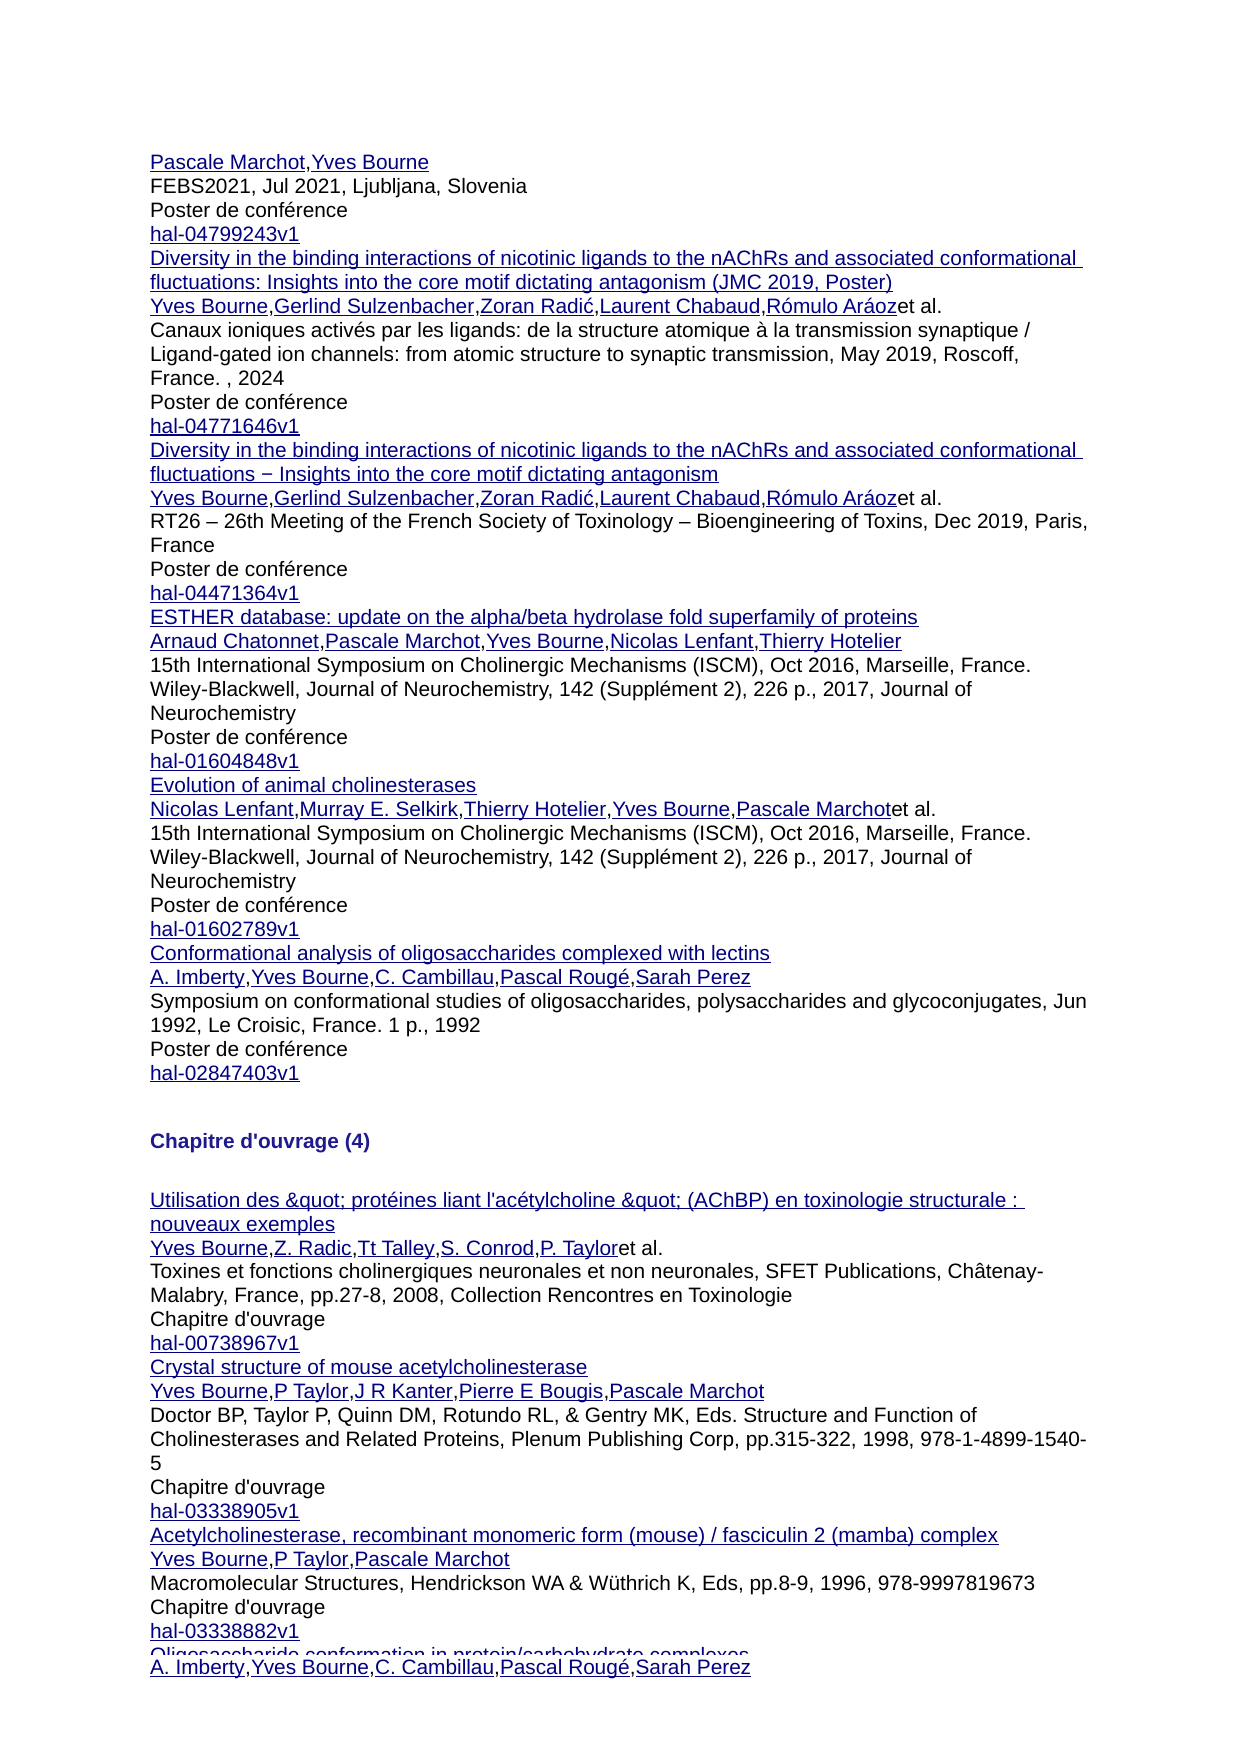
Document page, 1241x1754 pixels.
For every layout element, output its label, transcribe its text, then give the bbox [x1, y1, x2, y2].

table_cell Crystal structure of mouse acetylcholinesterase Yves Bourne,P Taylor,J R Kanter,Pierre E Bougis,Pascale Marchot Doctor BP, Taylor P, Quinn DM, Rotundo RL, & Gentry MK, Eds. Structure and Function of Cholinesterases and Related Proteins, Plenum Publishing Corp, pp.315-322, 1998, 978-1-4899-1540-5 Chapitre d'ouvrage hal-03338905v1 [150, 1355, 1090, 1523]
table_header Utilisation des &quot; protéines liant l'acétylcholine &quot; (AChBP) en toxinologie structurale : nouveaux exemples Yves Bourne,Z. Radic,Tt Talley,S. Conrod,P. Tayloret al. Toxines et fonctions cholinergiques neuronales et non neuronales, SFET Publications, Châtenay-Malabry, France, pp.27-8, 2008, Collection Rencontres en Toxinologie Chapitre d'ouvrage hal-00738967v1 [150, 1188, 1090, 1355]
table_cell Pascale Marchot,Yves Bourne FEBS2021, Jul 2021, Ljubljana, Slovenia Poster de conférence hal-04799243v1 [150, 150, 1090, 246]
table_cell Diversity in the binding interactions of nicotinic ligands to the nAChRs and associated conformational fluctuations − Insights into the core motif dictating antagonism Yves Bourne,Gerlind Sulzenbacher,Zoran Radić,Laurent Chabaud,Rómulo Aráozet al. RT26 – 26th Meeting of the French Society of Toxinology – Bioengineering of Toxins, Dec 2019, Paris, France Poster de conférence hal-04471364v1 [150, 438, 1090, 605]
table_cell Oligosaccharide conformation in protein/carbohydrate complexes A. Imberty,Yves Bourne,C. Cambillau,Pascal Rougé,Sarah Perez [150, 1643, 1090, 1679]
table_cell Diversity in the binding interactions of nicotinic ligands to the nAChRs and associated conformational fluctuations: Insights into the core motif dictating antagonism (JMC 2019, Poster) Yves Bourne,Gerlind Sulzenbacher,Zoran Radić,Laurent Chabaud,Rómulo Aráozet al. Canaux ioniques activés par les ligands: de la structure atomique à la transmission synaptique / Ligand-gated ion channels: from atomic structure to synaptic transmission, May 2019, Roscoff, France. , 2024 Poster de conférence hal-04771646v1 [150, 246, 1090, 437]
subtitle Chapitre d'ouvrage (4) [150, 1129, 1090, 1153]
table_cell Evolution of animal cholinesterases Nicolas Lenfant,Murray E. Selkirk,Thierry Hotelier,Yves Bourne,Pascale Marchotet al. 15th International Symposium on Cholinergic Mechanisms (ISCM), Oct 2016, Marseille, France. Wiley-Blackwell, Journal of Neurochemistry, 142 (Supplément 2), 226 p., 2017, Journal of Neurochemistry Poster de conférence hal-01602789v1 [150, 773, 1090, 941]
table_cell Conformational analysis of oligosaccharides complexed with lectins A. Imberty,Yves Bourne,C. Cambillau,Pascal Rougé,Sarah Perez Symposium on conformational studies of oligosaccharides, polysaccharides and glycoconjugates, Jun 1992, Le Croisic, France. 1 p., 1992 Poster de conférence hal-02847403v1 [150, 941, 1090, 1084]
table_cell Acetylcholinesterase, recombinant monomeric form (mouse) / fasciculin 2 (mamba) complex Yves Bourne,P Taylor,Pascale Marchot Macromolecular Structures, Hendrickson WA & Wüthrich K, Eds, pp.8-9, 1996, 978-9997819673 Chapitre d'ouvrage hal-03338882v1 [150, 1523, 1090, 1643]
table_cell ESTHER database: update on the alpha/beta hydrolase fold superfamily of proteins Arnaud Chatonnet,Pascale Marchot,Yves Bourne,Nicolas Lenfant,Thierry Hotelier 15th International Symposium on Cholinergic Mechanisms (ISCM), Oct 2016, Marseille, France. Wiley-Blackwell, Journal of Neurochemistry, 142 (Supplément 2), 226 p., 2017, Journal of Neurochemistry Poster de conférence hal-01604848v1 [150, 605, 1090, 773]
